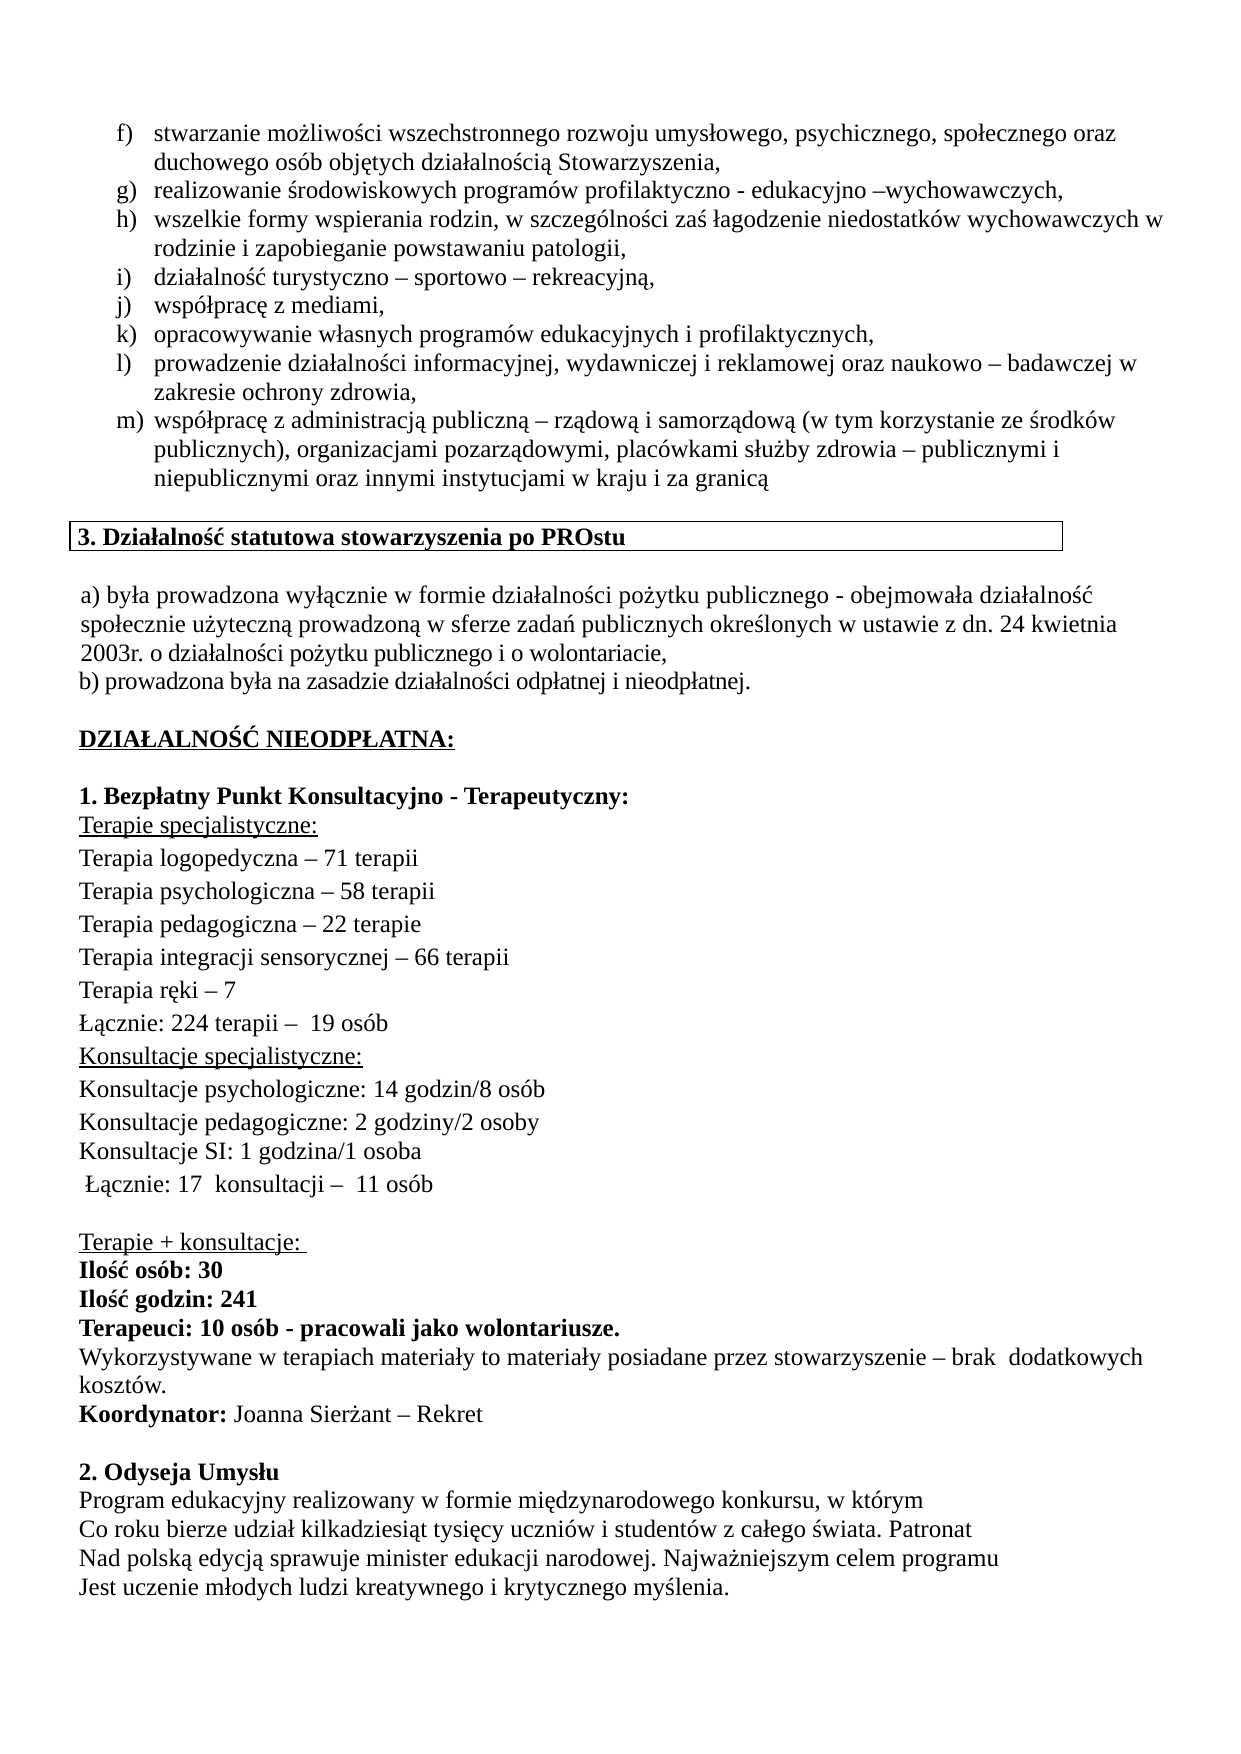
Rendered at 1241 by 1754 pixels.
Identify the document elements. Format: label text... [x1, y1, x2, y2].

text Co roku bierze udział kilkadziesiąt tysięcy uczniów i studentów z całego świata. Patronat [79, 1514, 1176, 1543]
text b) prowadzona była na zasadzie działalności odpłatnej i nieodpłatnej. [79, 666, 1176, 695]
list współpracę z administracją publiczną – rządową i samorządową (w tym korzystanie ze środków publicznych), organizacjami pozarządowymi, placówkami służby zdrowia – publicznymi i niepublicznymi oraz innymi instytucjami w kraju i za granicą [116, 406, 1176, 492]
list 2. Odyseja Umysłu [79, 1457, 1176, 1485]
list Łącznie: 17 konsultacji – 11 osób [79, 1169, 1176, 1198]
table_header 3. Działalność statutowa stowarzyszenia po PROstu [71, 522, 1062, 550]
text Konsultacje SI: 1 godzina/1 osoba [79, 1136, 1176, 1165]
text Koordynator: Joanna Sierżant – Rekret [79, 1399, 1176, 1428]
list współpracę z mediami, [116, 291, 1176, 319]
text Terapia integracji sensorycznej – 66 terapii [79, 942, 1176, 971]
text 1. Bezpłatny Punkt Konsultacyjno - Terapeutyczny: [79, 781, 1176, 810]
text Terapia ręki – 7 [79, 975, 1176, 1004]
text Program edukacyjny realizowany w formie międzynarodowego konkursu, w którym [79, 1485, 1176, 1514]
text Terapia logopedyczna – 71 terapii [79, 843, 1176, 872]
list wszelkie formy wspierania rodzin, w szczególności zaś łagodzenie niedostatków wychowawczych w rodzinie i zapobieganie powstawaniu patologii, [116, 204, 1176, 262]
text Jest uczenie młodych ludzi kreatywnego i krytycznego myślenia. [79, 1572, 1176, 1600]
list Ilość osób: 30 [79, 1255, 1176, 1284]
text Terapie specjalistyczne: [79, 810, 1176, 839]
list opracowywanie własnych programów edukacyjnych i profilaktycznych, [116, 319, 1176, 348]
list stwarzanie możliwości wszechstronnego rozwoju umysłowego, psychicznego, społecznego oraz duchowego osób objętych działalnością Stowarzyszenia, [116, 118, 1176, 176]
list Terapeuci: 10 osób - pracowali jako wolontariusze. [79, 1313, 1176, 1342]
text Terapia pedagogiczna – 22 terapie [79, 909, 1176, 938]
list Ilość godzin: 241 [79, 1284, 1176, 1313]
text Łącznie: 224 terapii – 19 osób [79, 1008, 1176, 1037]
text DZIAŁALNOŚĆ NIEODPŁATNA: [79, 724, 1176, 753]
list prowadzenie działalności informacyjnej, wydawniczej i reklamowej oraz naukowo – badawczej w zakresie ochrony zdrowia, [116, 348, 1176, 406]
text Terapie + konsultacje: [79, 1227, 1176, 1255]
list Wykorzystywane w terapiach materiały to materiały posiadane przez stowarzyszenie – brak dodatkowych kosztów. [79, 1342, 1176, 1399]
text Nad polską edycją sprawuje minister edukacji narodowej. Najważniejszym celem programu [79, 1543, 1176, 1572]
text Konsultacje psychologiczne: 14 godzin/8 osób [79, 1074, 1176, 1103]
text a) była prowadzona wyłącznie w formie działalności pożytku publicznego - obejmowała działalność społecznie użyteczną prowadzoną w sferze zadań publicznych określonych w ustawie z dn. 24 kwietnia 2003r. o działalności pożytku publicznego i o wolontariacie, [80, 580, 1168, 666]
list realizowanie środowiskowych programów profilaktyczno - edukacyjno –wychowawczych, [116, 176, 1176, 204]
text Terapia psychologiczna – 58 terapii [79, 876, 1176, 905]
list działalność turystyczno – sportowo – rekreacyjną, [116, 262, 1176, 291]
text Konsultacje pedagogiczne: 2 godziny/2 osoby [79, 1107, 1176, 1136]
text Konsultacje specjalistyczne: [79, 1041, 1176, 1070]
